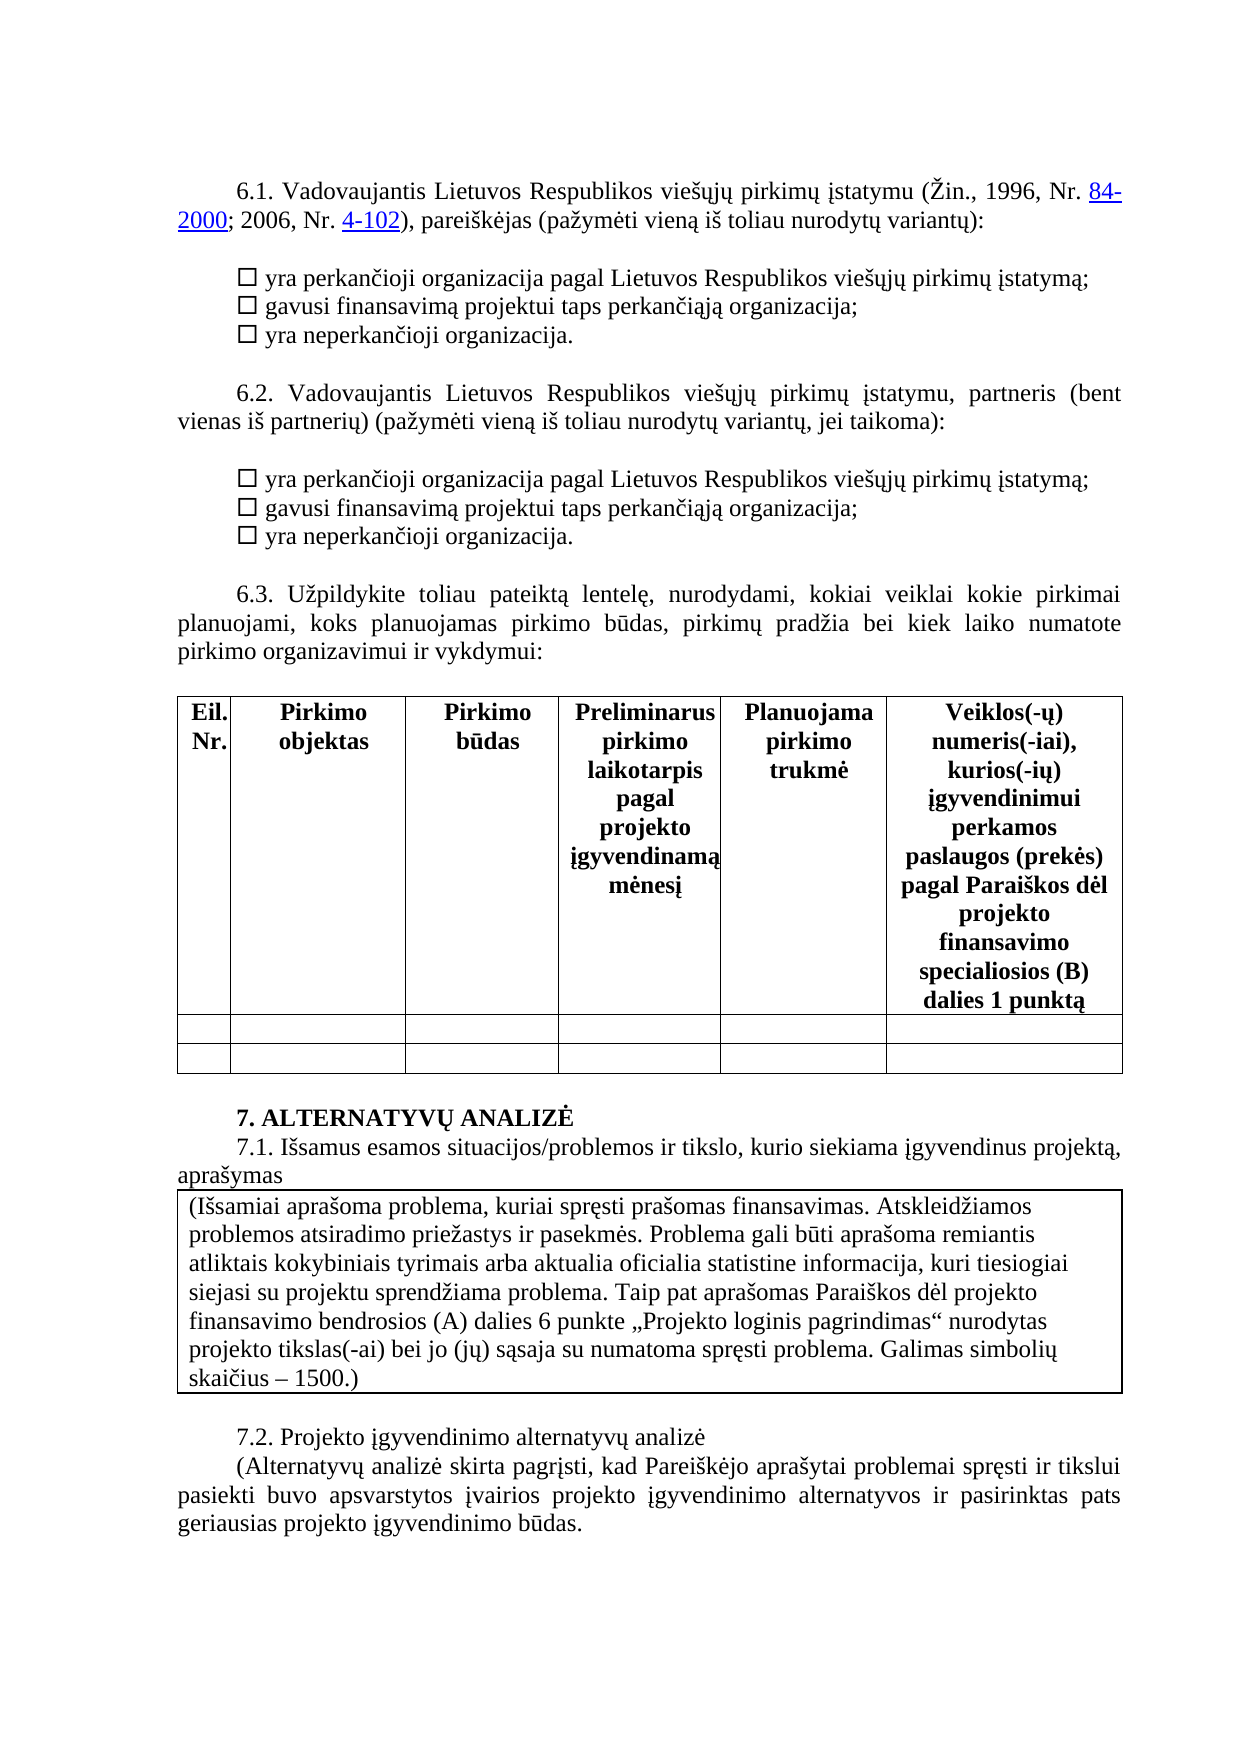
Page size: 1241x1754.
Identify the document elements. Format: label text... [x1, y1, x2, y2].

table_header Veiklos(-ų) numeris(-iai), kurios(-ių) įgyvendinimui perkamos paslaugos (prekės) pagal Paraiškos dėl projekto finansavimo specialiosios (B) dalies 1 punktą [887, 697, 1122, 1013]
text 7. ALTERNATYVŲ ANALIZĖ [177, 1103, 1122, 1132]
table_cell [178, 1015, 230, 1043]
table_cell [887, 1044, 1122, 1073]
text [] yra neperkančioji organizacija. [177, 320, 1122, 349]
text 6.1. Vadovaujantis Lietuvos Respublikos viešųjų pirkimų įstatymu (Žin., 1996, Nr. 84-2000; 2006, Nr. 4-102), pareiškėjas (pažymėti vieną iš toliau nurodytų variantų): [177, 176, 1122, 234]
text (Alternatyvų analizė skirta pagrįsti, kad Pareiškėjo aprašytai problemai spręsti ir tikslui pasiekti buvo apsvarstytos įvairios projekto įgyvendinimo alternatyvos ir pasirinktas pats geriausias projekto įgyvendinimo būdas. [177, 1451, 1122, 1537]
table_header (Išsamiai aprašoma problema, kuriai spręsti prašomas finansavimas. Atskleidžiamos problemos atsiradimo priežastys ir pasekmės. Problema gali būti aprašoma remiantis atliktais kokybiniais tyrimais arba aktualia oficialia statistine informacija, kuri tiesiogiai siejasi su projektu sprendžiama problema. Taip pat aprašomas Paraiškos dėl projekto finansavimo bendrosios (A) dalies 6 punkte „Projekto loginis pagrindimas“ nurodytas projekto tikslas(-ai) bei jo (jų) sąsaja su numatoma spręsti problema. Galimas simbolių skaičius – 1500.) [178, 1191, 1121, 1392]
text [] gavusi finansavimą projektui taps perkančiąją organizacija; [177, 291, 1122, 320]
table_cell [559, 1015, 720, 1043]
table_cell [887, 1015, 1122, 1043]
table_header Planuojama pirkimo trukmė [721, 697, 886, 1013]
table_cell [559, 1044, 720, 1073]
text 6.2. Vadovaujantis Lietuvos Respublikos viešųjų pirkimų įstatymu, partneris (bent vienas iš partnerių) (pažymėti vieną iš toliau nurodytų variantų, jei taikoma): [177, 378, 1122, 435]
table_header Eil. Nr. [178, 697, 230, 1013]
text 7.2. Projekto įgyvendinimo alternatyvų analizė [177, 1422, 1122, 1451]
table_cell [231, 1044, 405, 1073]
text [] yra neperkančioji organizacija. [177, 521, 1122, 550]
table_cell [178, 1044, 230, 1073]
table_cell [231, 1015, 405, 1043]
table_header Preliminarus pirkimo laikotarpis pagal projekto įgyvendinamą mėnesį [559, 697, 720, 1013]
table_header Pirkimo objektas [231, 697, 405, 1013]
text [] yra perkančioji organizacija pagal Lietuvos Respublikos viešųjų pirkimų įstatymą; [177, 464, 1122, 493]
table_cell [721, 1015, 886, 1043]
table_cell [721, 1044, 886, 1073]
text 7.1. Išsamus esamos situacijos/problemos ir tikslo, kurio siekiama įgyvendinus projektą, aprašymas [177, 1132, 1122, 1189]
text [] gavusi finansavimą projektui taps perkančiąją organizacija; [177, 493, 1122, 521]
table_cell [406, 1015, 558, 1043]
text [] yra perkančioji organizacija pagal Lietuvos Respublikos viešųjų pirkimų įstatymą; [177, 263, 1122, 291]
table_header Pirkimo būdas [406, 697, 558, 1013]
text 6.3. Užpildykite toliau pateiktą lentelę, nurodydami, kokiai veiklai kokie pirkimai planuojami, koks planuojamas pirkimo būdas, pirkimų pradžia bei kiek laiko numatote pirkimo organizavimui ir vykdymui: [177, 579, 1122, 665]
table_cell [406, 1044, 558, 1073]
